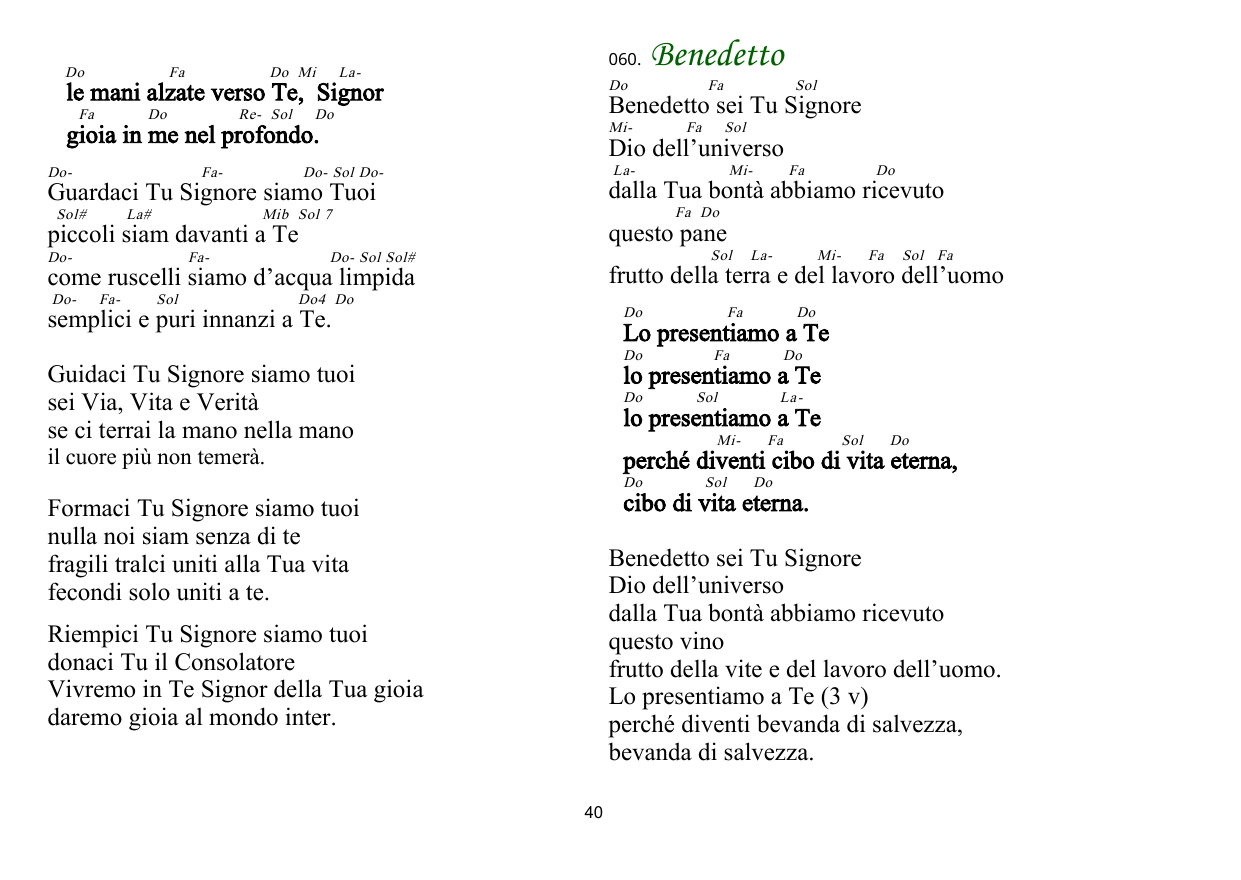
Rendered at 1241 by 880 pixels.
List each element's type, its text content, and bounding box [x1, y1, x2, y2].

text gioia in me nel profondo. [47, 120, 581, 148]
text dalla Tua bontà abbiamo ricevuto [608, 599, 1142, 627]
text Do Fa Sol [608, 76, 1142, 91]
text perché diventi cibo di vita eterna, [608, 446, 1142, 474]
text fragili tralci uniti alla Tua vita [47, 550, 581, 578]
text Guardaci Tu Signore siamo Tuoi [47, 178, 581, 205]
text La- Mi- Fa Do [608, 161, 1142, 176]
text questo vino [608, 627, 1142, 655]
text Fa Do [608, 204, 1142, 219]
text Do- Fa- Do- Sol Do- [47, 163, 581, 178]
text frutto della terra e del lavoro dell’uomo [608, 261, 1142, 289]
text Mi- Fa Sol Do [608, 431, 1142, 446]
text come ruscelli siamo d’acqua limpida [47, 263, 581, 290]
text cibo di vita eterna. [608, 488, 1142, 516]
text Dio dell’universo [608, 572, 1142, 599]
text sei Via, Vita e Verità [47, 388, 581, 416]
text Do- Fa- Sol Do4 Do [47, 290, 581, 305]
text Do Fa Do Mi La- [47, 63, 581, 78]
text Formaci Tu Signore siamo tuoi [47, 494, 581, 522]
text Do Fa Do [608, 304, 1142, 318]
text dalla Tua bontà abbiamo ricevuto [608, 176, 1142, 204]
text Lo presentiamo a Te [608, 318, 1142, 346]
text Riempici Tu Signore siamo tuoi [47, 620, 581, 648]
text Do Sol Do [608, 474, 1142, 488]
text Benedetto sei Tu Signore [608, 544, 1142, 572]
text Guidaci Tu Signore siamo tuoi [47, 361, 581, 388]
text donaci Tu il Consolatore [47, 648, 581, 676]
text nulla noi siam senza di te [47, 522, 581, 550]
text il cuore più non temerà. [47, 444, 581, 469]
text Do- Fa- Do- Sol Sol# [47, 248, 581, 263]
text Dio dell’universo [608, 134, 1142, 161]
text piccoli siam davanti a Te [47, 220, 581, 248]
text fecondi solo uniti a te. [47, 578, 581, 605]
text lo presentiamo a Te [608, 361, 1142, 389]
text bevanda di salvezza. [608, 738, 1142, 766]
text Sol# La# Mib Sol 7 [47, 205, 581, 220]
text lo presentiamo a Te [608, 403, 1142, 431]
text Benedetto sei Tu Signore [608, 91, 1142, 119]
text Fa Do Re- Sol Do [47, 106, 581, 120]
text semplici e puri innanzi a Te. [47, 305, 581, 333]
text Mi- Fa Sol [608, 119, 1142, 134]
text se ci terrai la mano nella mano [47, 416, 581, 444]
text Lo presentiamo a Te (3 v) [608, 682, 1142, 710]
text daremo gioia al mondo inter. [47, 703, 581, 731]
text Vivremo in Te Signor della Tua gioia [47, 676, 581, 703]
text Sol La- Mi- Fa Sol Fa [608, 246, 1142, 261]
text Do Sol La- [608, 389, 1142, 403]
text Do Fa Do [608, 346, 1142, 361]
text questo pane [608, 219, 1142, 246]
text le mani alzate verso Te, Signor [47, 78, 581, 106]
text 060. Benedetto [608, 35, 1142, 76]
text frutto della vite e del lavoro dell’uomo. [608, 655, 1142, 682]
text perché diventi bevanda di salvezza, [608, 710, 1142, 738]
